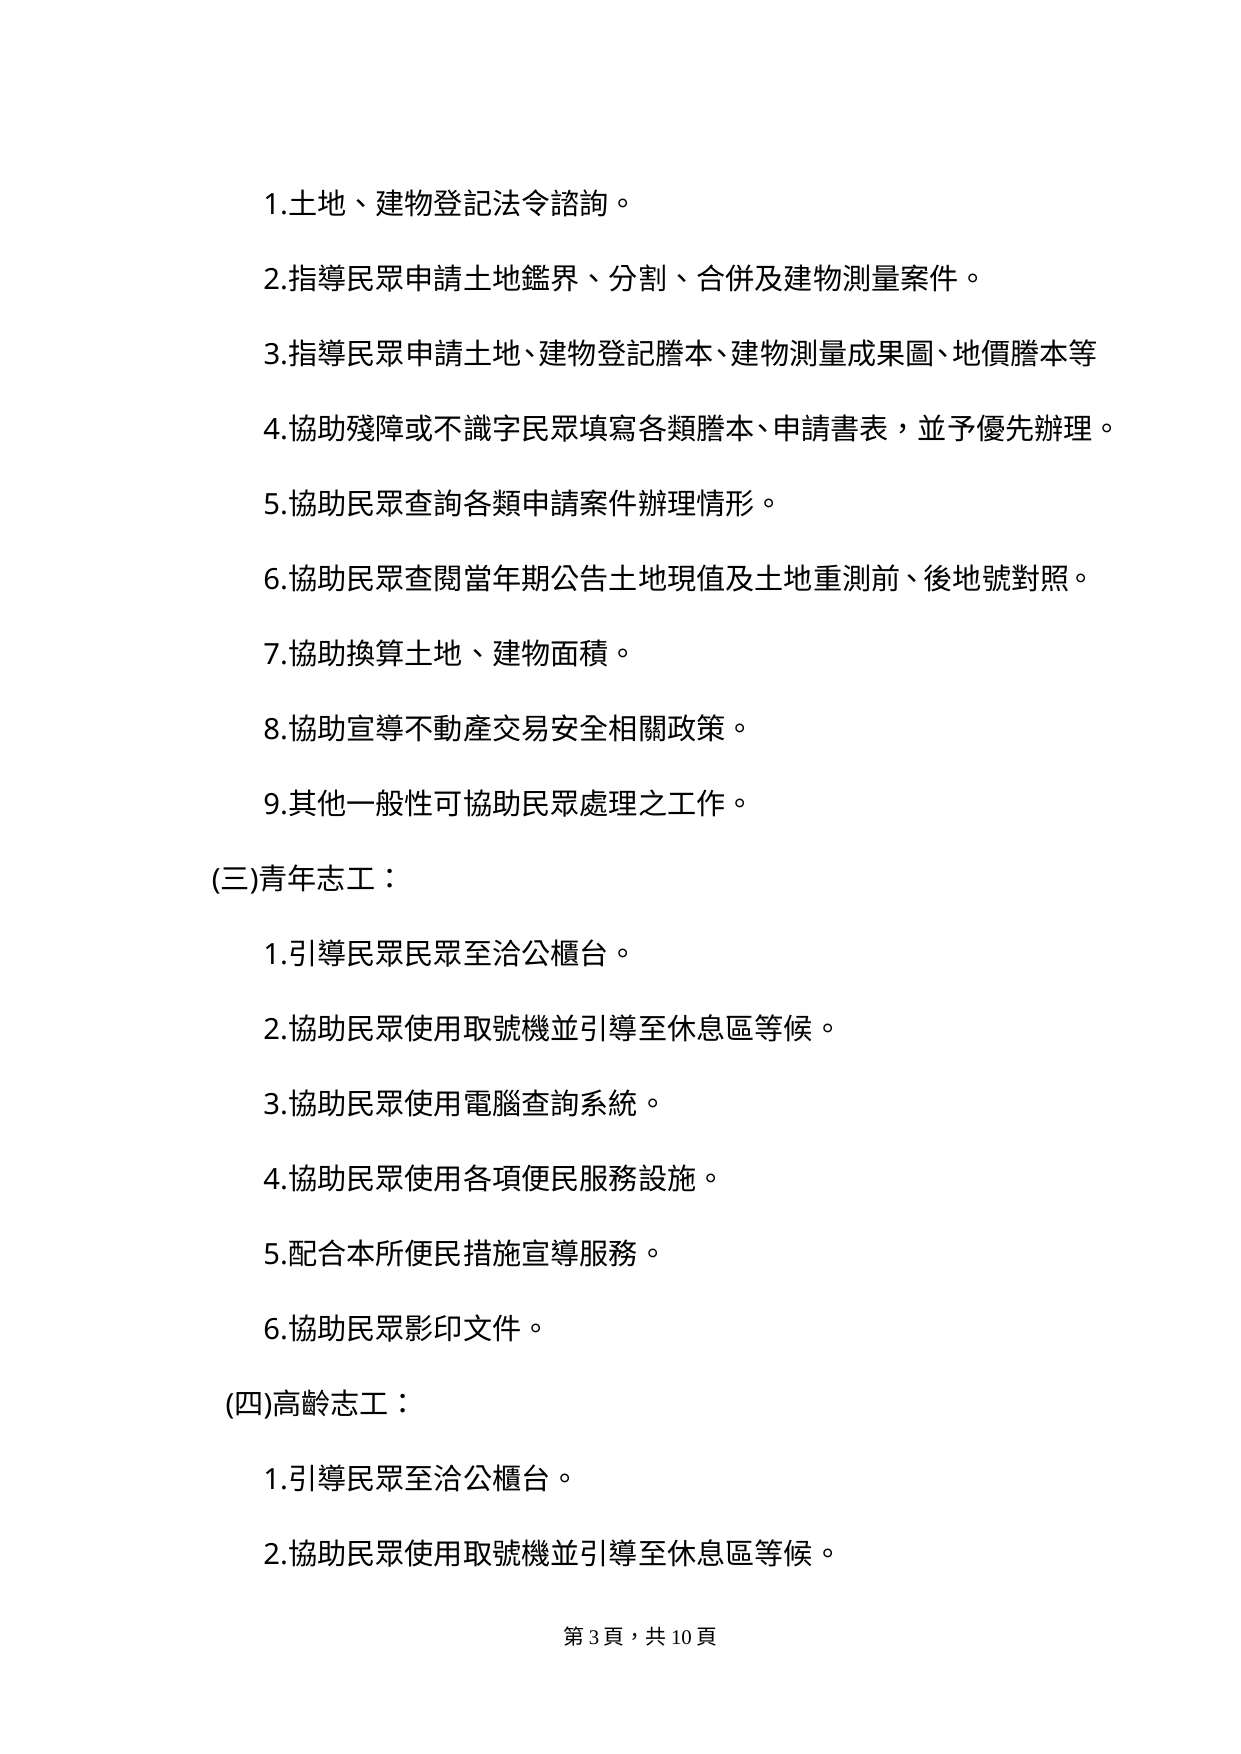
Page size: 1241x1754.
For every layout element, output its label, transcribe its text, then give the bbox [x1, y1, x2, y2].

text 5.配合本所便民措施宣導服務。 [187, 1214, 1093, 1289]
text 6.協助民眾影印文件。 [187, 1289, 1093, 1364]
text (三)青年志工： [143, 839, 1093, 914]
text 1.土地、建物登記法令諮詢。 [187, 164, 1093, 239]
text 7.協助換算土地、建物面積。 [187, 614, 1093, 689]
text 3.指導民眾申請土地、建物登記謄本、建物測量成果圖、地價謄本等。 [188, 314, 1093, 389]
text 8.協助宣導不動產交易安全相關政策。 [187, 689, 1093, 764]
text (四)高齡志工： [187, 1364, 1093, 1439]
text 1.引導民眾民眾至洽公櫃台。 [187, 914, 1093, 989]
text 5.協助民眾查詢各類申請案件辦理情形。 [187, 464, 1093, 539]
text 4.協助殘障或不識字民眾填寫各類謄本、申請書表，並予優先辦理。 [187, 389, 1093, 464]
text 2.指導民眾申請土地鑑界、分割、合併及建物測量案件。 [187, 239, 1093, 314]
text 6.協助民眾查閱當年期公告土地現值及土地重測前、後地號對照。 [187, 539, 1093, 614]
text 2.協助民眾使用取號機並引導至休息區等候。 [187, 989, 1093, 1064]
text 3.協助民眾使用電腦查詢系統。 [187, 1064, 1093, 1139]
text 9.其他一般性可協助民眾處理之工作。 [187, 764, 1093, 839]
text 4.協助民眾使用各項便民服務設施。 [187, 1139, 1093, 1214]
text 2.協助民眾使用取號機並引導至休息區等候。 [187, 1514, 1093, 1589]
text 1.引導民眾至洽公櫃台。 [187, 1439, 1093, 1514]
